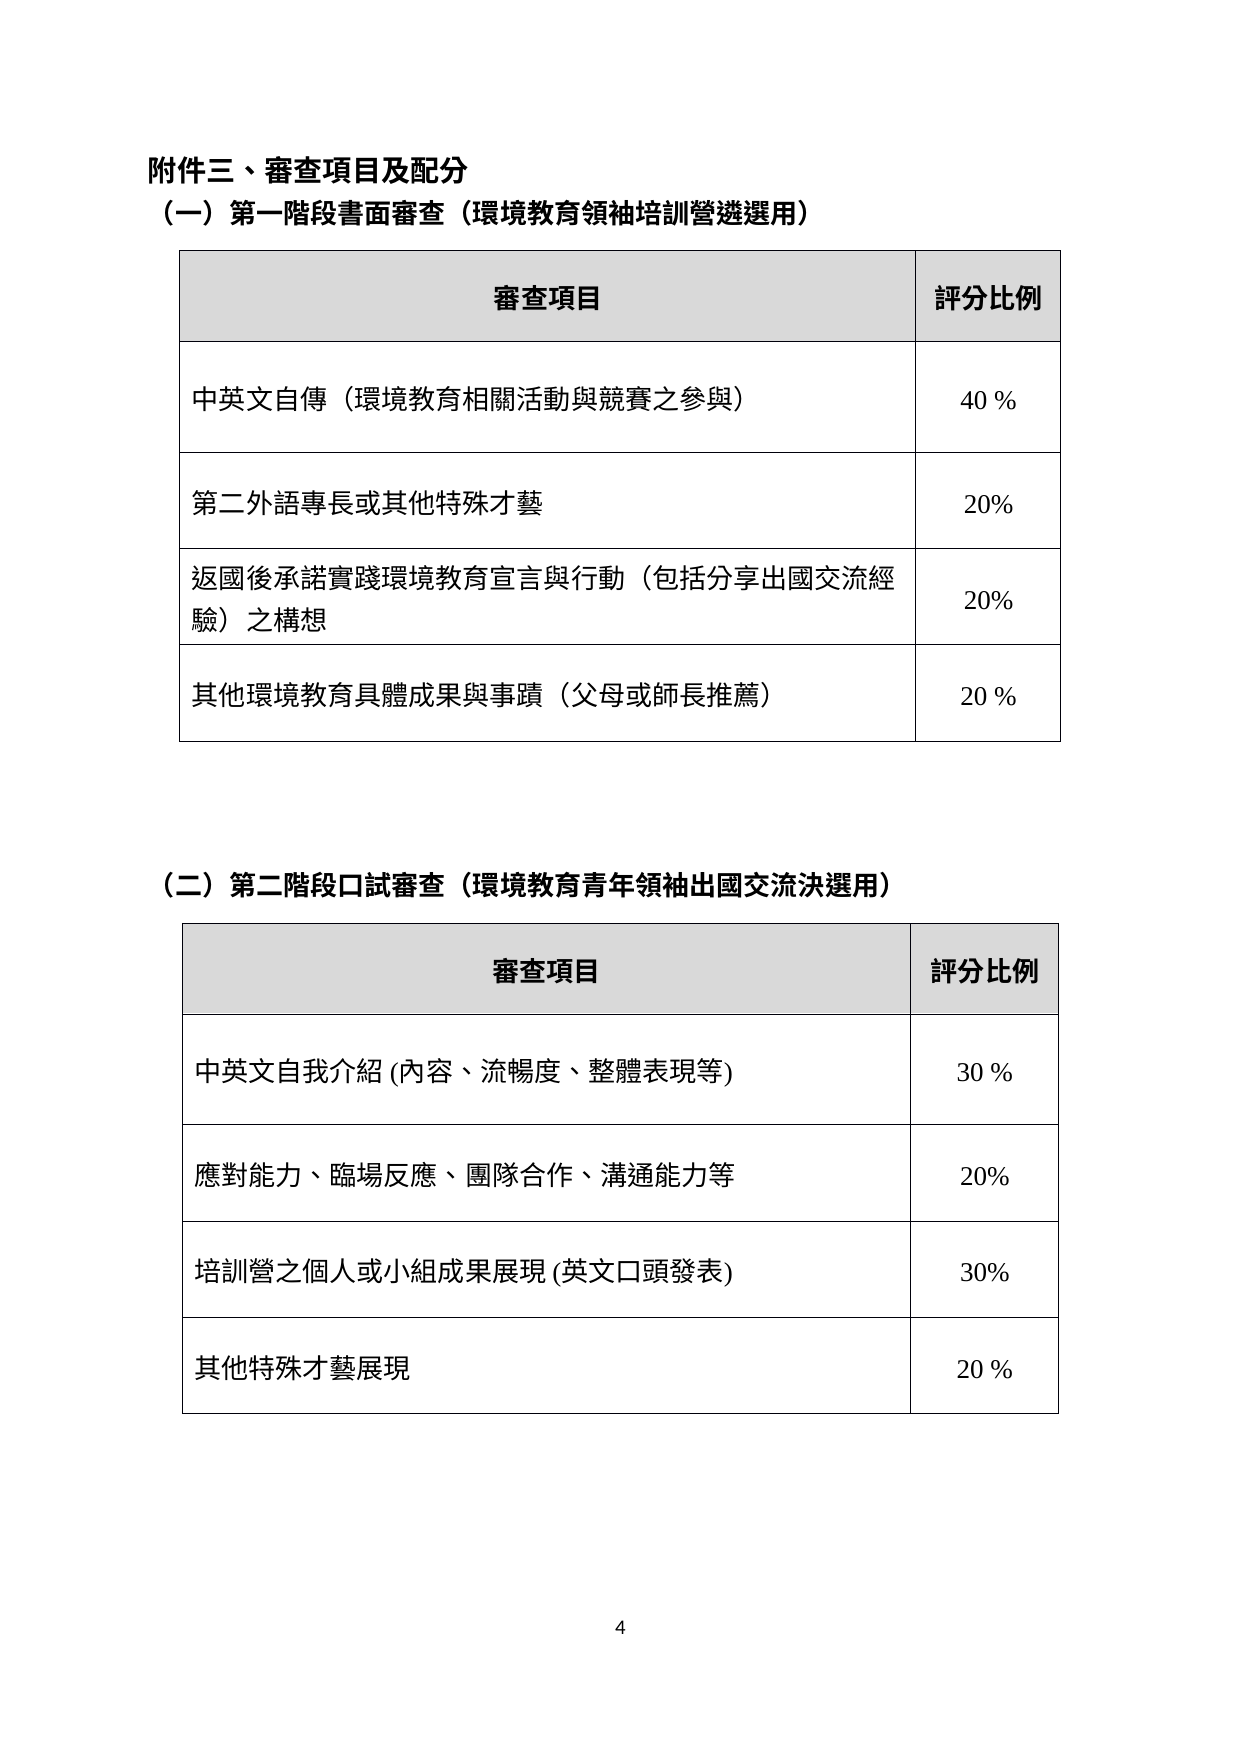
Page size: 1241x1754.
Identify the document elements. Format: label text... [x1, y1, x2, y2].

table_cell 中英文自傳（環境教育相關活動與競賽之參與） [180, 342, 915, 452]
table_cell 第二外語專長或其他特殊才藝 [180, 453, 915, 548]
table_header 評分比例 [911, 924, 1058, 1013]
table_cell 中英文自我介紹 (內容、流暢度、整體表現等) [183, 1015, 910, 1124]
table_cell 20 % [911, 1318, 1058, 1413]
table_cell 培訓營之個人或小組成果展現 (英文口頭發表) [183, 1222, 910, 1317]
table_cell 40 % [916, 342, 1060, 452]
table_cell 30% [911, 1222, 1058, 1317]
table_cell 其他特殊才藝展現 [183, 1318, 910, 1413]
text 附件三、審查項目及配分 [148, 148, 1093, 190]
table_header 審查項目 [183, 924, 910, 1013]
table_cell 其他環境教育具體成果與事蹟（父母或師長推薦） [180, 645, 915, 741]
text （一）第一階段書面審查（環境教育領袖培訓營遴選用） [148, 190, 1093, 232]
table_cell 應對能力、臨場反應、團隊合作、溝通能力等 [183, 1125, 910, 1221]
table_cell 20% [916, 549, 1060, 644]
table_cell 20 % [916, 645, 1060, 741]
table_header 評分比例 [916, 251, 1060, 341]
table_cell 20% [911, 1125, 1058, 1221]
table_header 審查項目 [180, 251, 915, 341]
table_cell 返國後承諾實踐環境教育宣言與行動（包括分享出國交流經驗）之構想 [180, 549, 915, 644]
text （二）第二階段口試審查（環境教育青年領袖出國交流決選用） [148, 862, 1093, 904]
table_cell 20% [916, 453, 1060, 548]
table_cell 30 % [911, 1015, 1058, 1124]
